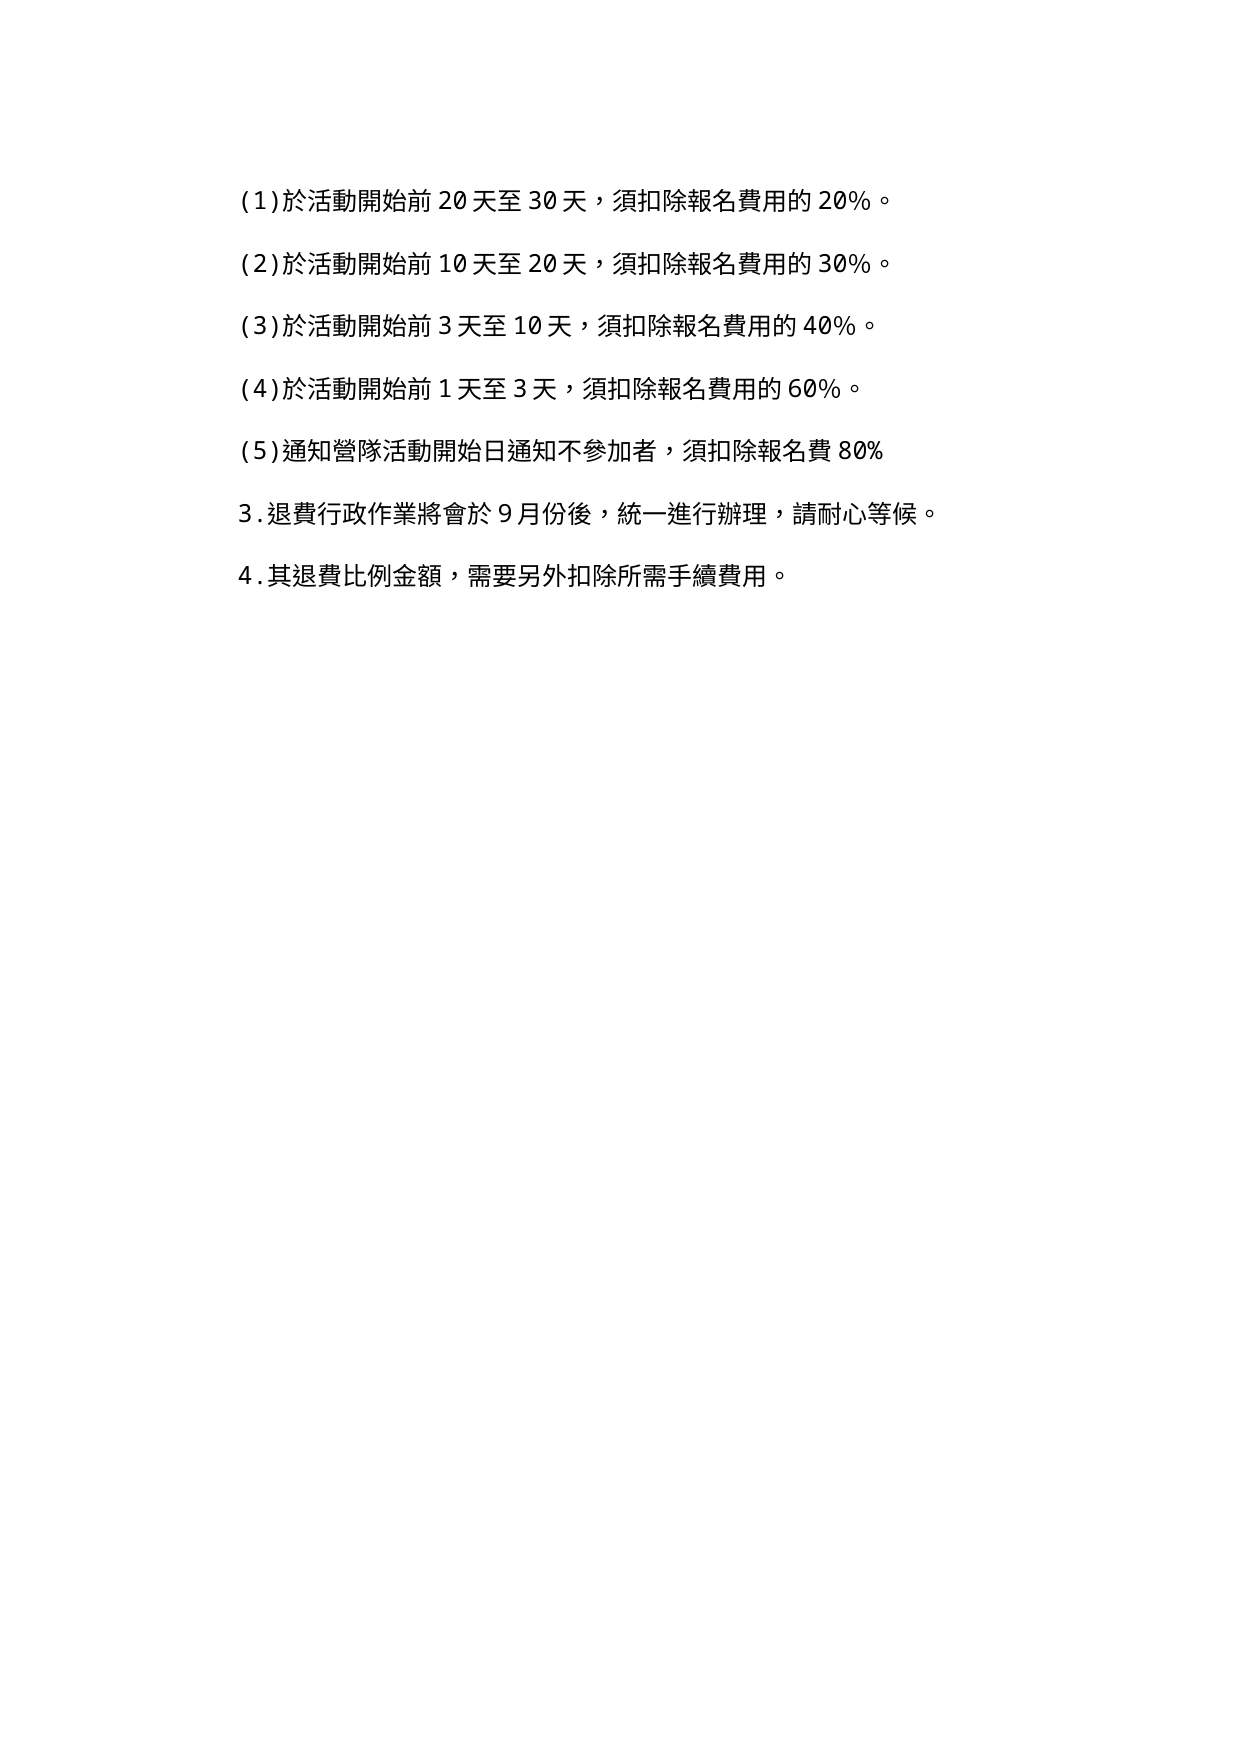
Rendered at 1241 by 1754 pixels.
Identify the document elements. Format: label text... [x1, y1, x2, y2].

text 3.退費行政作業將會於9月份後，統一進行辦理，請耐心等候。 [187, 471, 1053, 533]
text (2)於活動開始前10天至20天，須扣除報名費用的30％。 [187, 221, 1053, 283]
text (1)於活動開始前20天至30天，須扣除報名費用的20％。 [187, 158, 1053, 221]
text 4.其退費比例金額，需要另外扣除所需手續費用。 [187, 533, 1053, 596]
text (4)於活動開始前1天至3天，須扣除報名費用的60％。 [187, 346, 1053, 408]
text (5)通知營隊活動開始日通知不參加者，須扣除報名費80% [187, 408, 1053, 471]
text (3)於活動開始前3天至10天，須扣除報名費用的40％。 [187, 283, 1053, 346]
